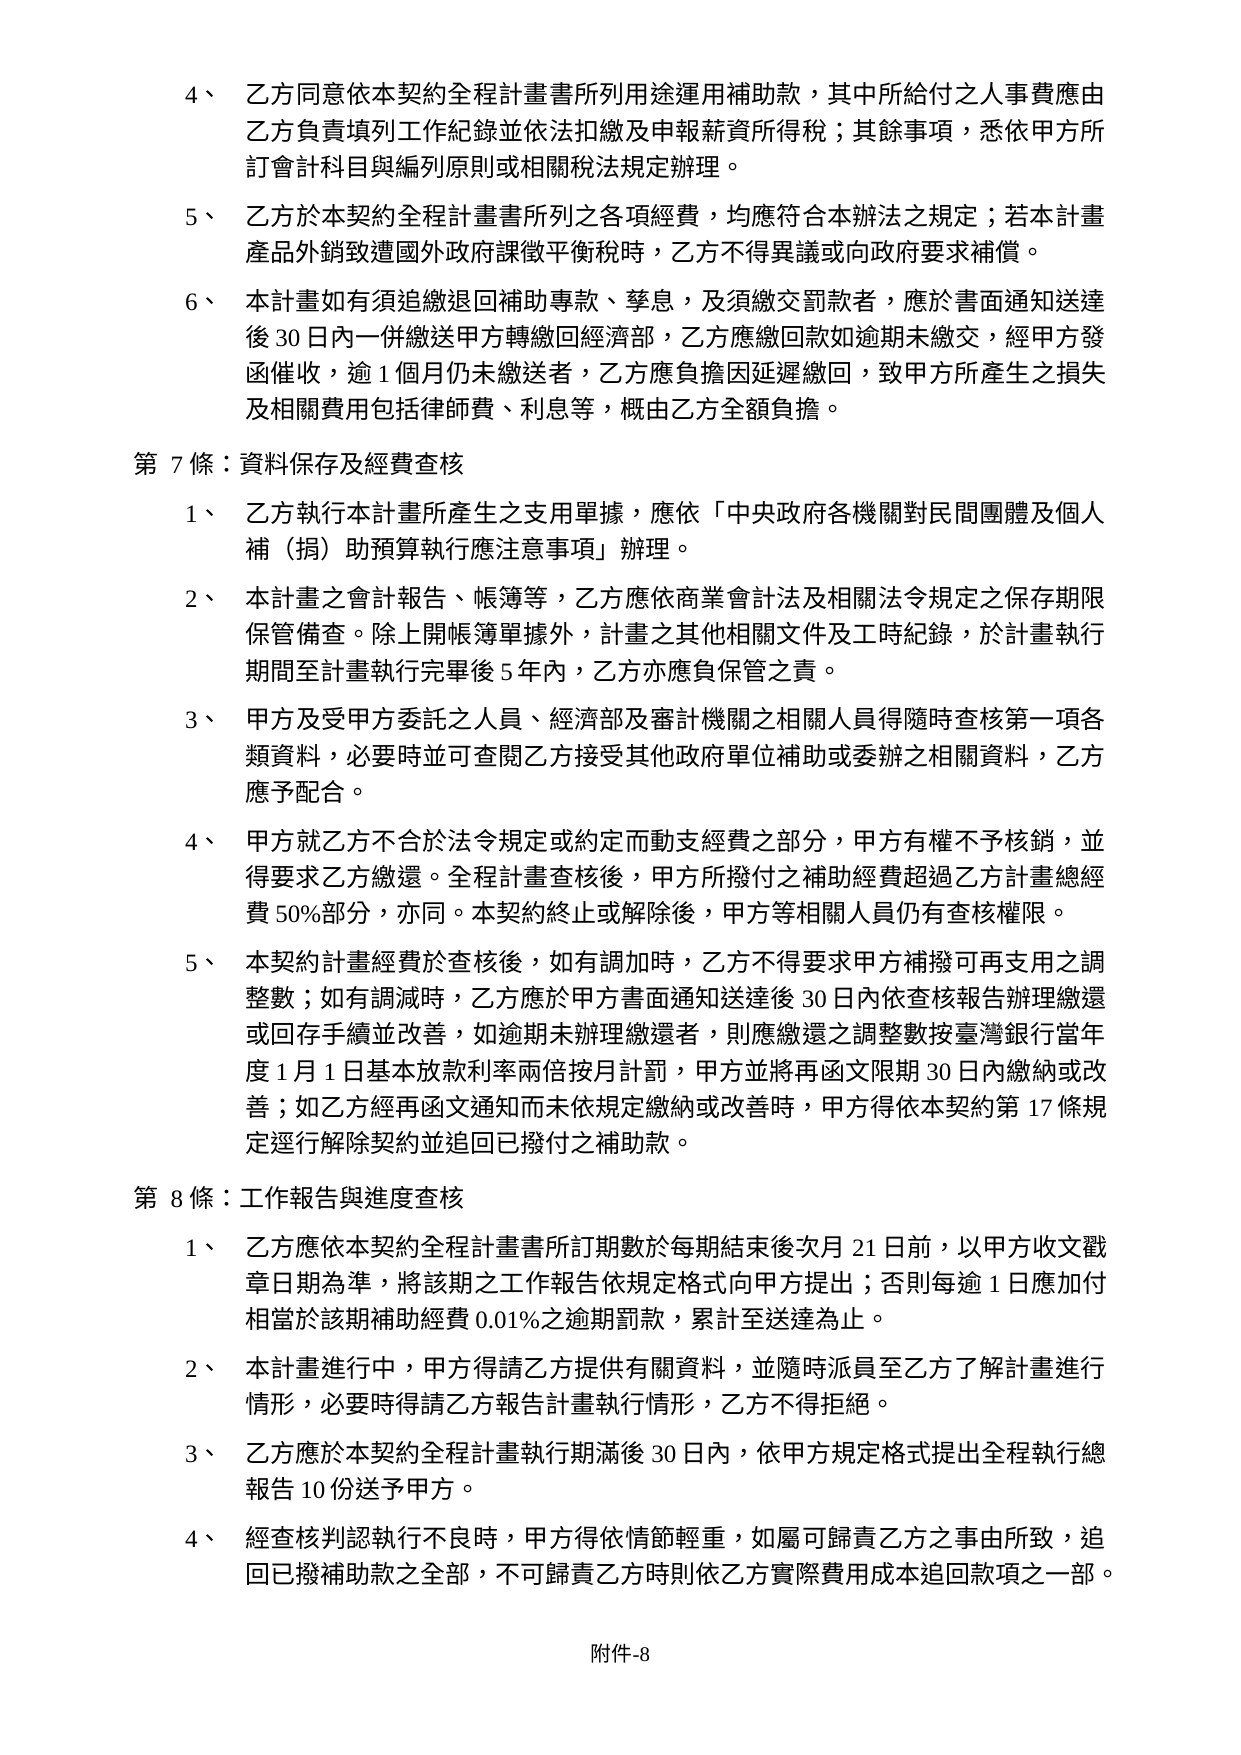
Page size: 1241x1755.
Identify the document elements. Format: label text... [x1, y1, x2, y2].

text 第 8 條：工作報告與進度查核 [133, 1179, 1107, 1215]
list 乙方同意依本契約全程計畫書所列用途運用補助款，其中所給付之人事費應由乙方負責填列工作紀錄並依法扣繳及申報薪資所得稅；其餘事項，悉依甲方所訂會計科目與編列原則或相關稅法規定辦理。 [185, 75, 1107, 184]
list 甲方就乙方不合於法令規定或約定而動支經費之部分，甲方有權不予核銷，並得要求乙方繳還。全程計畫查核後，甲方所撥付之補助經費超過乙方計畫總經費50%部分，亦同。本契約終止或解除後，甲方等相關人員仍有查核權限。 [185, 821, 1107, 930]
text 第 7 條：資料保存及經費查核 [133, 445, 1107, 481]
list 本計畫如有須追繳退回補助專款、孳息，及須繳交罰款者，應於書面通知送達後30日內一併繳送甲方轉繳回經濟部，乙方應繳回款如逾期未繳交，經甲方發函催收，逾1個月仍未繳送者，乙方應負擔因延遲繳回，致甲方所產生之損失及相關費用包括律師費、利息等，概由乙方全額負擔。 [185, 281, 1107, 426]
list 甲方及受甲方委託之人員、經濟部及審計機關之相關人員得隨時查核第一項各類資料，必要時並可查閱乙方接受其他政府單位補助或委辦之相關資料，乙方應予配合。 [185, 700, 1107, 809]
list 本計畫之會計報告、帳簿等，乙方應依商業會計法及相關法令規定之保存期限保管備查。除上開帳簿單據外，計畫之其他相關文件及工時紀錄，於計畫執行期間至計畫執行完畢後5年內，乙方亦應負保管之責。 [185, 579, 1107, 687]
list 乙方執行本計畫所產生之支用單據，應依「中央政府各機關對民間團體及個人補（捐）助預算執行應注意事項」辦理。 [185, 494, 1107, 566]
list 乙方應於本契約全程計畫執行期滿後30日內，依甲方規定格式提出全程執行總報告10份送予甲方。 [185, 1434, 1107, 1506]
list 乙方應依本契約全程計畫書所訂期數於每期結束後次月21日前，以甲方收文戳章日期為準，將該期之工作報告依規定格式向甲方提出；否則每逾1日應加付相當於該期補助經費0.01%之逾期罰款，累計至送達為止。 [185, 1227, 1107, 1336]
list 本契約計畫經費於查核後，如有調加時，乙方不得要求甲方補撥可再支用之調整數；如有調減時，乙方應於甲方書面通知送達後30日內依查核報告辦理繳還或回存手續並改善，如逾期未辦理繳還者，則應繳還之調整數按臺灣銀行當年度1月1日基本放款利率兩倍按月計罰，甲方並將再函文限期30日內繳納或改善；如乙方經再函文通知而未依規定繳納或改善時，甲方得依本契約第17條規定逕行解除契約並追回已撥付之補助款。 [185, 942, 1107, 1160]
list 乙方於本契約全程計畫書所列之各項經費，均應符合本辦法之規定；若本計畫產品外銷致遭國外政府課徵平衡稅時，乙方不得異議或向政府要求補償。 [185, 196, 1107, 269]
list 經查核判認執行不良時，甲方得依情節輕重，如屬可歸責乙方之事由所致，追回已撥補助款之全部，不可歸責乙方時則依乙方實際費用成本追回款項之一部。 [185, 1519, 1107, 1591]
list 本計畫進行中，甲方得請乙方提供有關資料，並隨時派員至乙方了解計畫進行情形，必要時得請乙方報告計畫執行情形，乙方不得拒絕。 [185, 1349, 1107, 1421]
